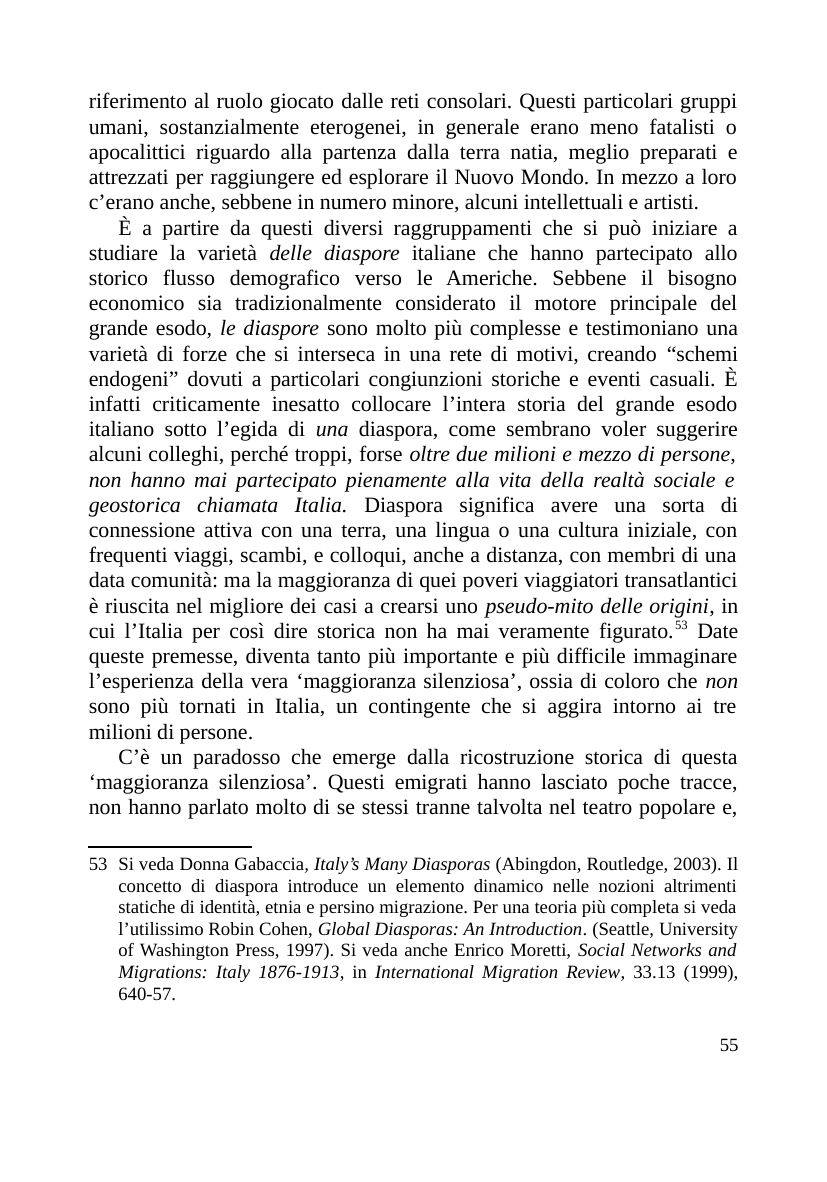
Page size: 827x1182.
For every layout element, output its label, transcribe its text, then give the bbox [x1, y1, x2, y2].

text è a partire da questi diversi raggruppamenti che si può iniziare a studiare la varietà delle diaspore italiane che hanno partecipato allo storico flusso demografico verso le Americhe. Sebbene il bisogno economico sia tradizionalmente considerato il motore principale del grande esodo, le diaspore sono molto più complesse e testimoniano una varietà di forze che si interseca in una rete di motivi, creando “schemi endogeni” dovuti a particolari congiunzioni storiche e eventi casuali. È infatti criticamente inesatto collocare l’intera storia del grande esodo italiano sotto l’egida di una diaspora, come sembrano voler suggerire alcuni colleghi, perché troppi, forse oltre due milioni e mezzo di persone, non hanno mai partecipato pienamente alla vita della realtà sociale e geostorica chiamata Italia. Diaspora significa avere una sorta di connessione attiva con una terra, una lingua o una cultura iniziale, con frequenti viaggi, scambi, e colloqui, anche a distanza, con membri di una data comunità: ma la maggioranza di quei poveri viaggiatori transatlantici è riuscita nel migliore dei casi a crearsi uno pseudo-mito delle origini, in cui l’Italia per così dire storica non ha mai veramente figurato. Date queste premesse, diventa tanto più importante e più difficile immaginare l’esperienza della vera ‘maggioranza silenziosa’, ossia di coloro che non sono più tornati in Italia, un contingente che si aggira intorno ai tre milioni di persone. [88, 214, 738, 744]
text C’è un paradosso che emerge dalla ricostruzione storica di questa ‘maggioranza silenziosa’. Questi emigrati hanno lasciato poche tracce, non hanno parlato molto di se stessi tranne talvolta nel teatro popolare e, [88, 744, 738, 819]
text riferimento al ruolo giocato dalle reti consolari. Questi particolari gruppi umani, sostanzialmente eterogenei, in generale erano meno fatalisti o apocalittici riguardo alla partenza dalla terra natia, meglio preparati e attrezzati per raggiungere ed esplorare il Nuovo Mondo. In mezzo a loro c’erano anche, sebbene in numero minore, alcuni intellettuali e artisti. [88, 88, 738, 214]
text Si veda Donna Gabaccia, Italy’s Many Diasporas (Abingdon, Routledge, 2003). Il concetto di diaspora introduce un elemento dinamico nelle nozioni altrimenti statiche di identità, etnia e persino migrazione. Per una teoria più completa si veda l’utilissimo Robin Cohen, Global Diasporas: An Introduction. (Seattle, University of Washington Press, 1997). Si veda anche Enrico Moretti, Social Networks and Migrations: Italy 1876-1913, in International Migration Review, 33.13 (1999), 640-57. [88, 853, 738, 1004]
